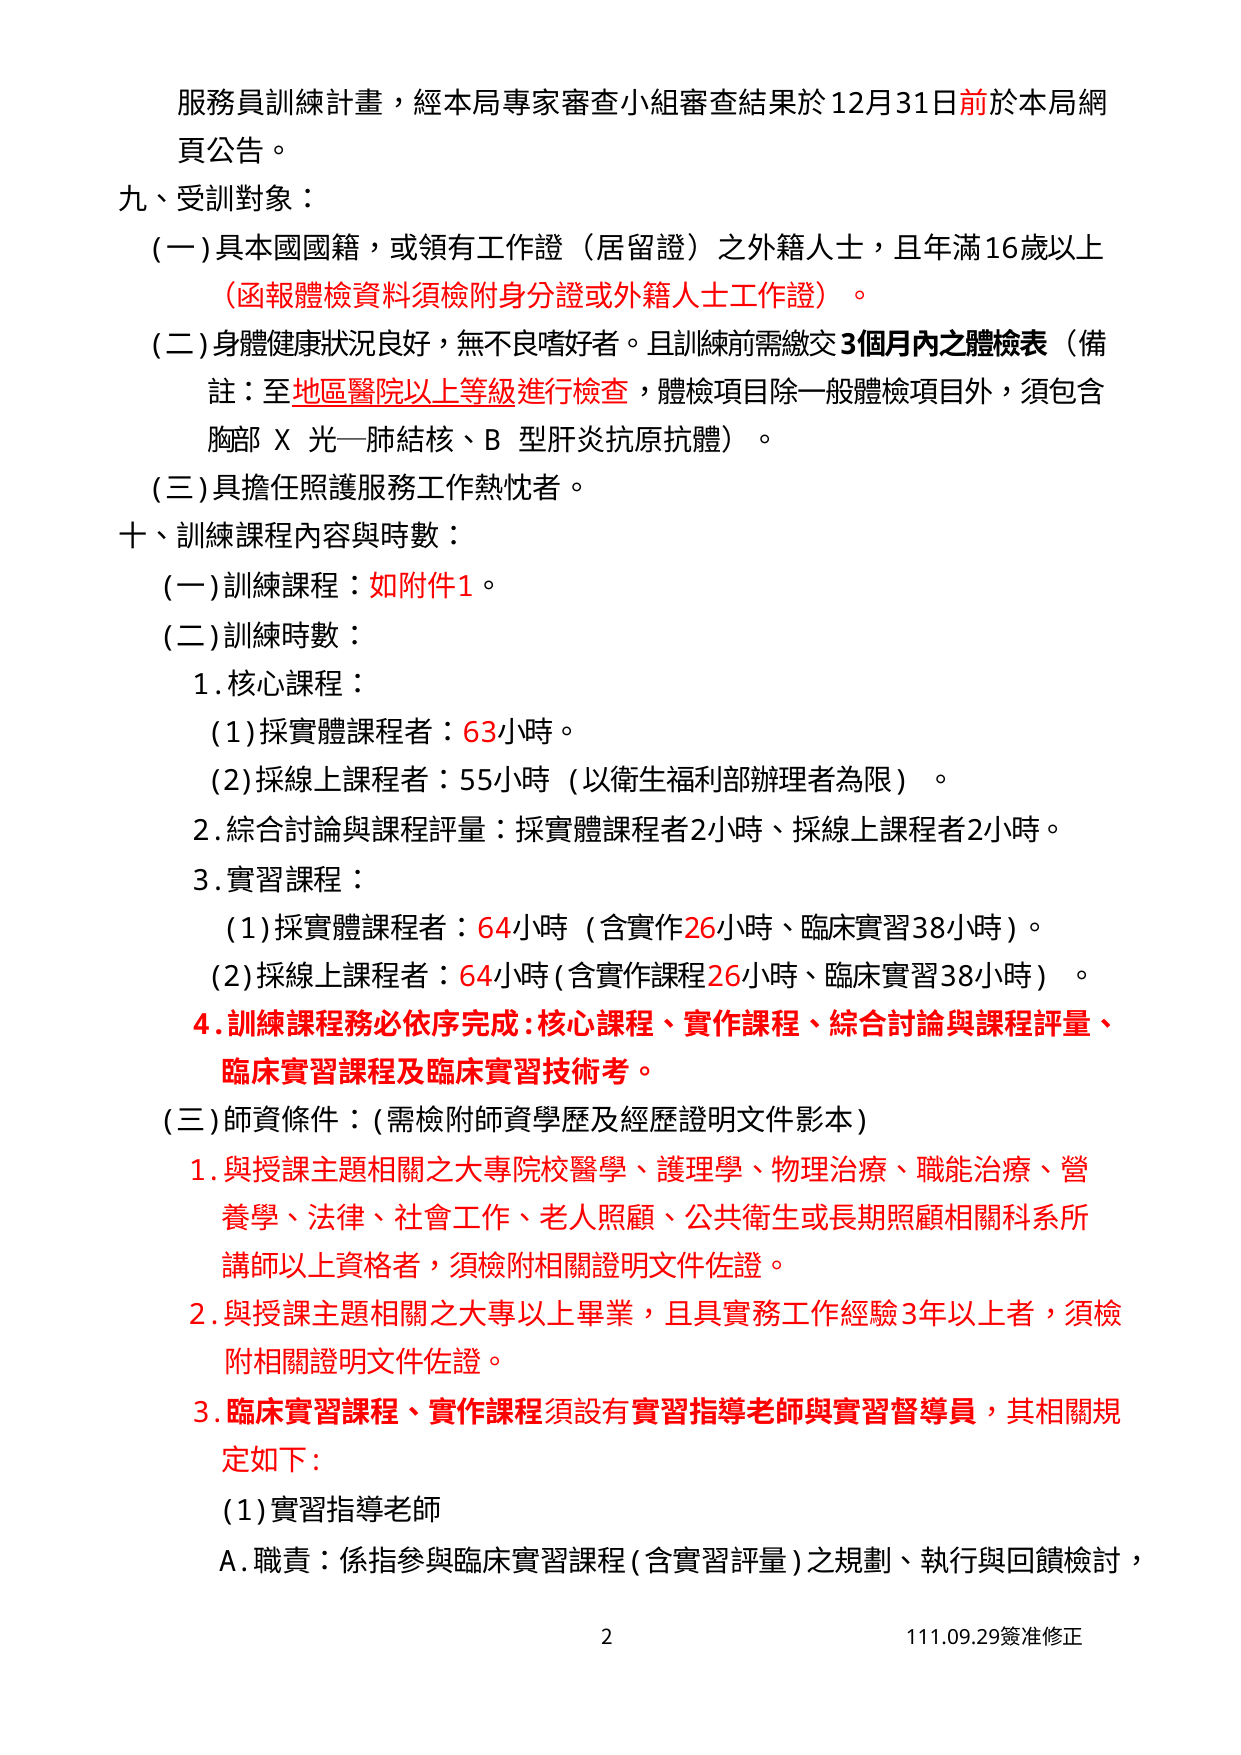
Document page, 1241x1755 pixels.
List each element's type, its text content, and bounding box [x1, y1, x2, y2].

text A.職責：係指參與臨床實習課程(含實習評量)之規劃、執行與回饋檢討，並實際指導實習督導員執行學員實習之各項任務。 [219, 1533, 1122, 1581]
text 1.核心課程： [192, 656, 1122, 704]
text (1)實習指導老師 [219, 1482, 1122, 1530]
text (三)師資條件：(需檢附師資學歷及經歷證明文件影本) [159, 1092, 1122, 1140]
text 十、訓練課程內容與時數： [118, 508, 1122, 556]
text (三)具擔任照護服務工作熱忱者。 [148, 460, 1122, 508]
text (2)採線上課程者：64小時(含實作課程26小時、臨床實習38小時) 。 [207, 948, 1122, 996]
text (一)訓練課程：如附件1。 [159, 558, 1122, 606]
text 4.訓練課程務必依序完成:核心課程、實作課程、綜合討論與課程評量、臨床實習課程及臨床實習技術考。 [192, 996, 1122, 1092]
text (一)具本國國籍，或領有工作證（居留證）之外籍人士，且年滿16歲以上（函報體檢資料須檢附身分證或外籍人士工作證）。 [148, 220, 1108, 316]
text 九、受訓對象： [118, 171, 1108, 219]
text 3.實習課程： [192, 852, 557, 900]
text 3.臨床實習課程、實作課程須設有實習指導老師與實習督導員，其相關規定如下: [192, 1384, 1122, 1480]
text 服務員訓練計畫，經本局專家審查小組審查結果於12月31日前於本局網頁公告。 [118, 75, 1108, 171]
text (二)身體健康狀況良好，無不良嗜好者。且訓練前需繳交3個月內之體檢表（備註：至地區醫院以上等級進行檢查，體檢項目除一般體檢項目外，須包含胸部 X 光─肺結核、B 型肝炎抗原抗體）。 [148, 316, 1108, 460]
text (二)訓練時數： [159, 608, 1122, 656]
text 2.與授課主題相關之大專以上畢業，且具實務工作經驗3年以上者，須檢附相關證明文件佐證。 [188, 1286, 1122, 1382]
text (1)採實體課程者：64小時 (含實作26小時、臨床實習38小時)。 [118, 900, 1122, 948]
text 2.綜合討論與課程評量：採實體課程者2小時、採線上課程者2小時。 [188, 802, 1093, 850]
text (1)採實體課程者：63小時。 (2)採線上課程者：55小時 (以衛生福利部辦理者為限) 。 [207, 704, 1122, 800]
text 1.與授課主題相關之大專院校醫學、護理學、物理治療、職能治療、營養學、法律、社會工作、老人照顧、公共衛生或長期照顧相關科系所講師以上資格者，須檢附相關證明文件佐證。 [189, 1142, 1091, 1286]
